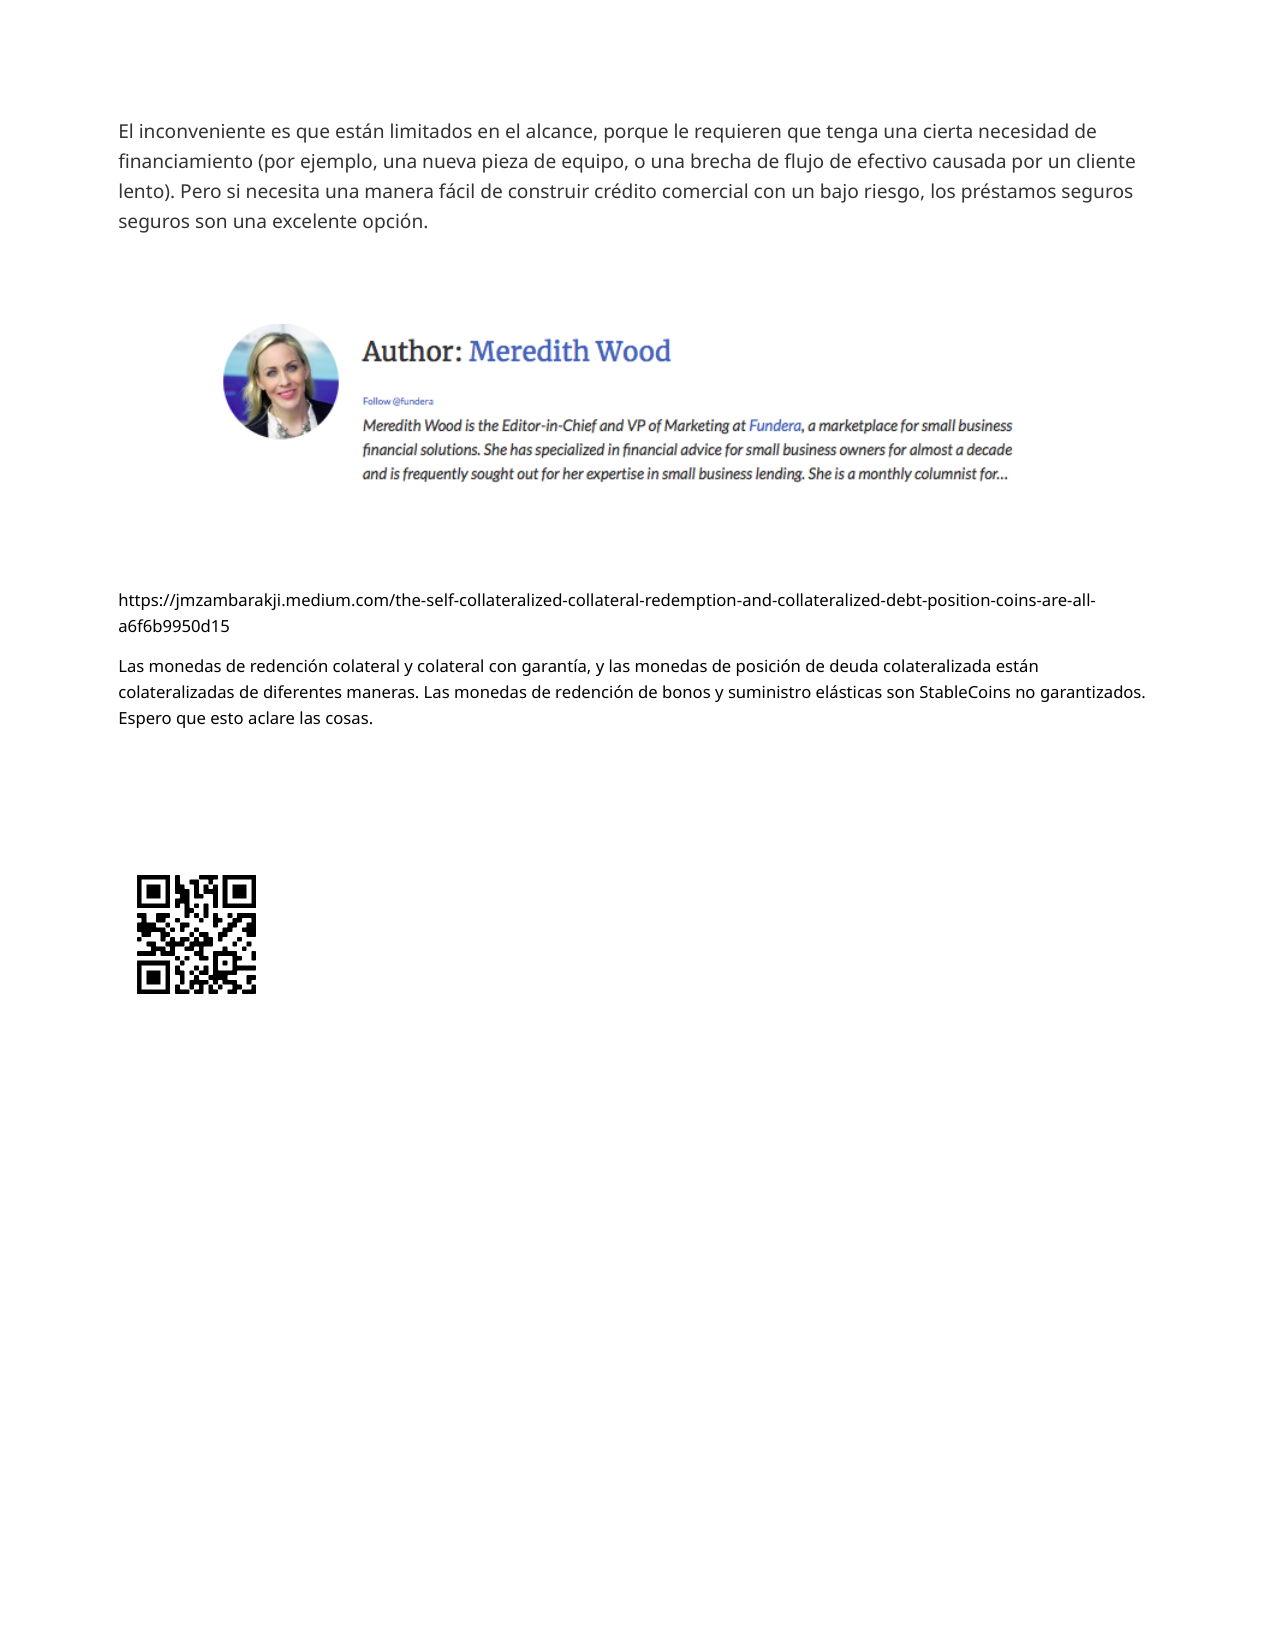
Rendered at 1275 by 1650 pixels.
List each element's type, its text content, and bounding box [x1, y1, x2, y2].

text https://jmzambarakji.medium.com/the-self-collateralized-collateral-redemption-and-collateralized-debt-position-coins-are-all-a6f6b9950d15 [118, 588, 1157, 637]
text Las monedas de redención colateral y colateral con garantía, y las monedas de posición de deuda colateralizada están colateralizadas de diferentes maneras. Las monedas de redención de bonos y suministro elásticas son StableCoins no garantizados. Espero que esto aclare las cosas. [118, 655, 1157, 730]
text El inconveniente es que están limitados en el alcance, porque le requieren que tenga una cierta necesidad de financiamiento (por ejemplo, una nueva pieza de equipo, o una brecha de flujo de efectivo causada por un cliente lento). Pero si necesita una manera fácil de construir crédito comercial con un bajo riesgo, los préstamos seguros seguros son una excelente opción. [118, 118, 1157, 234]
picture [117, 856, 276, 1014]
picture [209, 300, 1066, 489]
